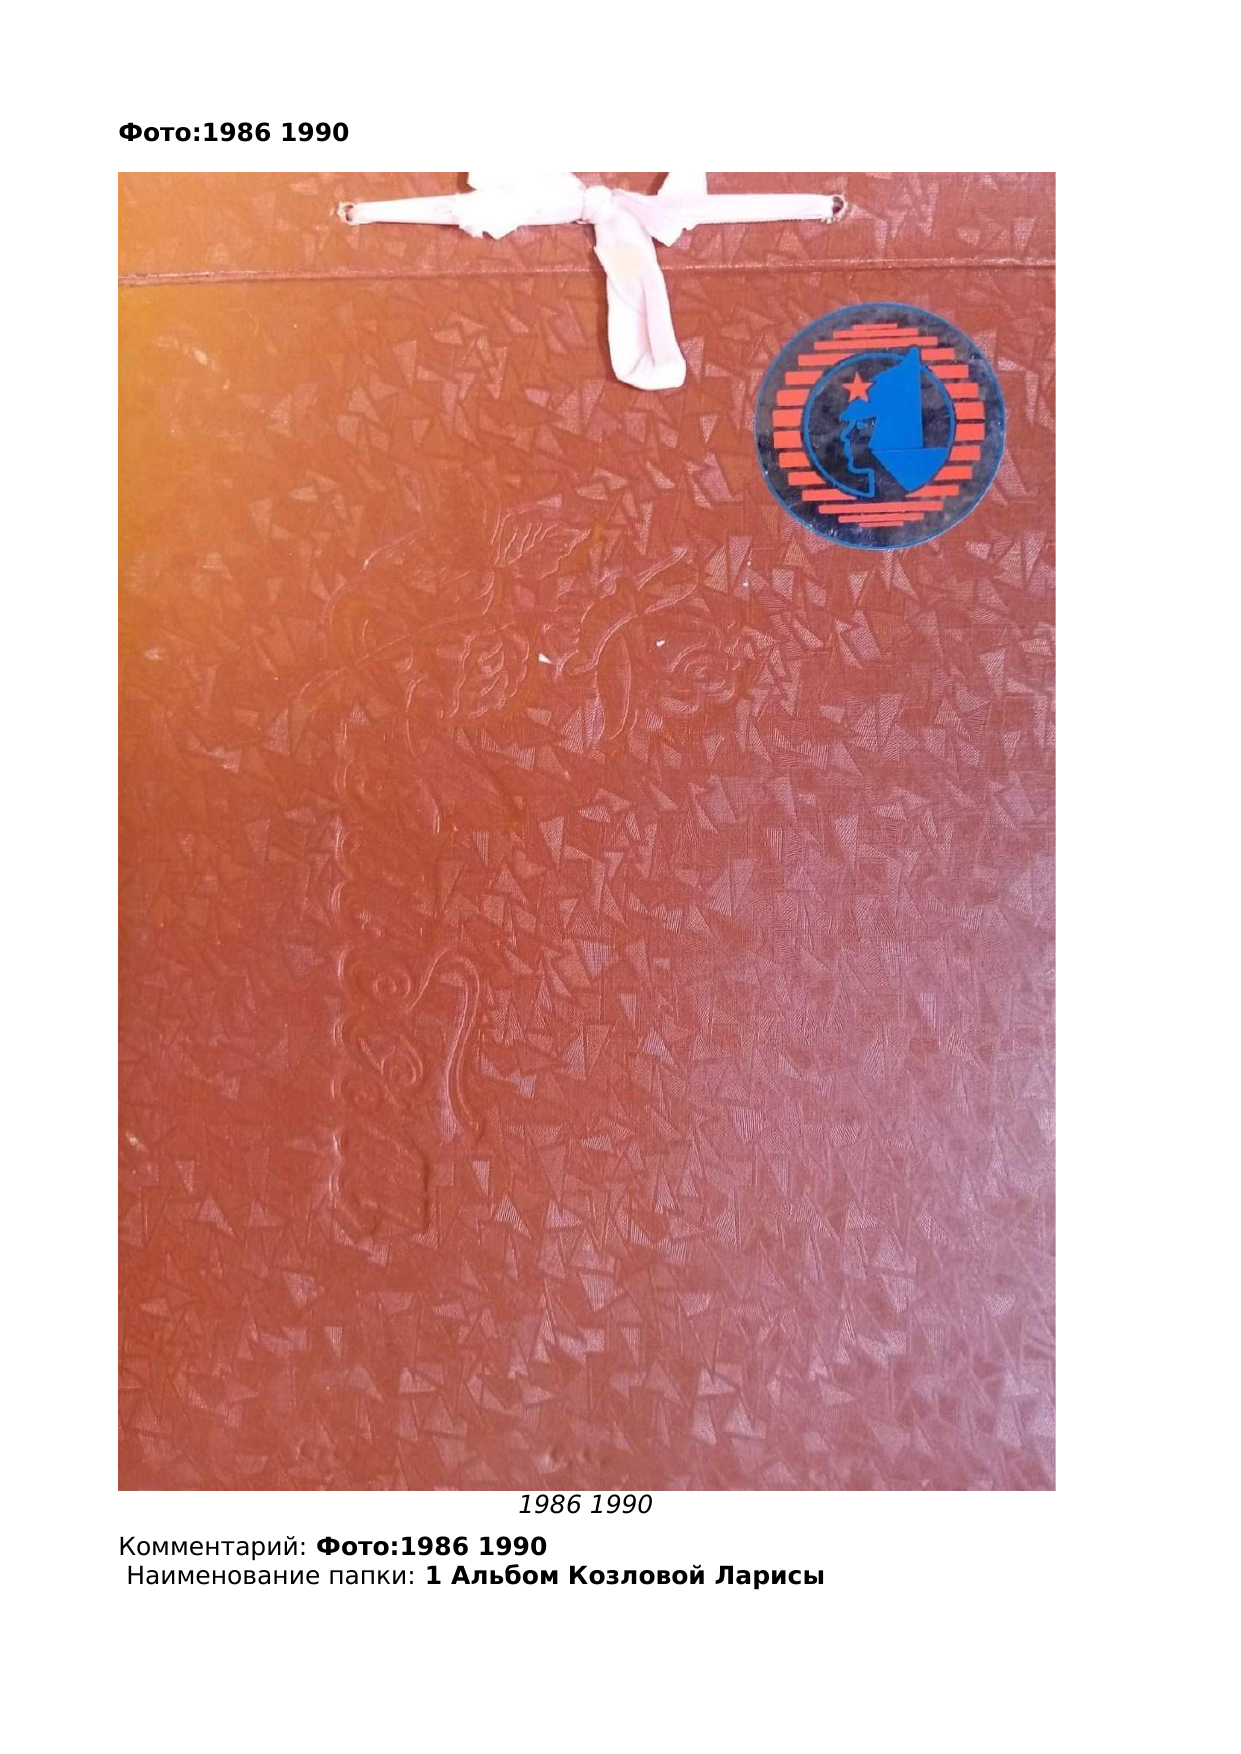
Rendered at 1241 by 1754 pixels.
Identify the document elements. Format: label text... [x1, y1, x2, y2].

subtitle Фото:1986 1990 [118, 118, 1122, 147]
text 1986 1990 [118, 1491, 1056, 1520]
text Комментарий: Фото:1986 1990 Наименование папки: 1 Альбом Козловой Ларисы [118, 1532, 1122, 1620]
picture [118, 172, 1056, 1491]
